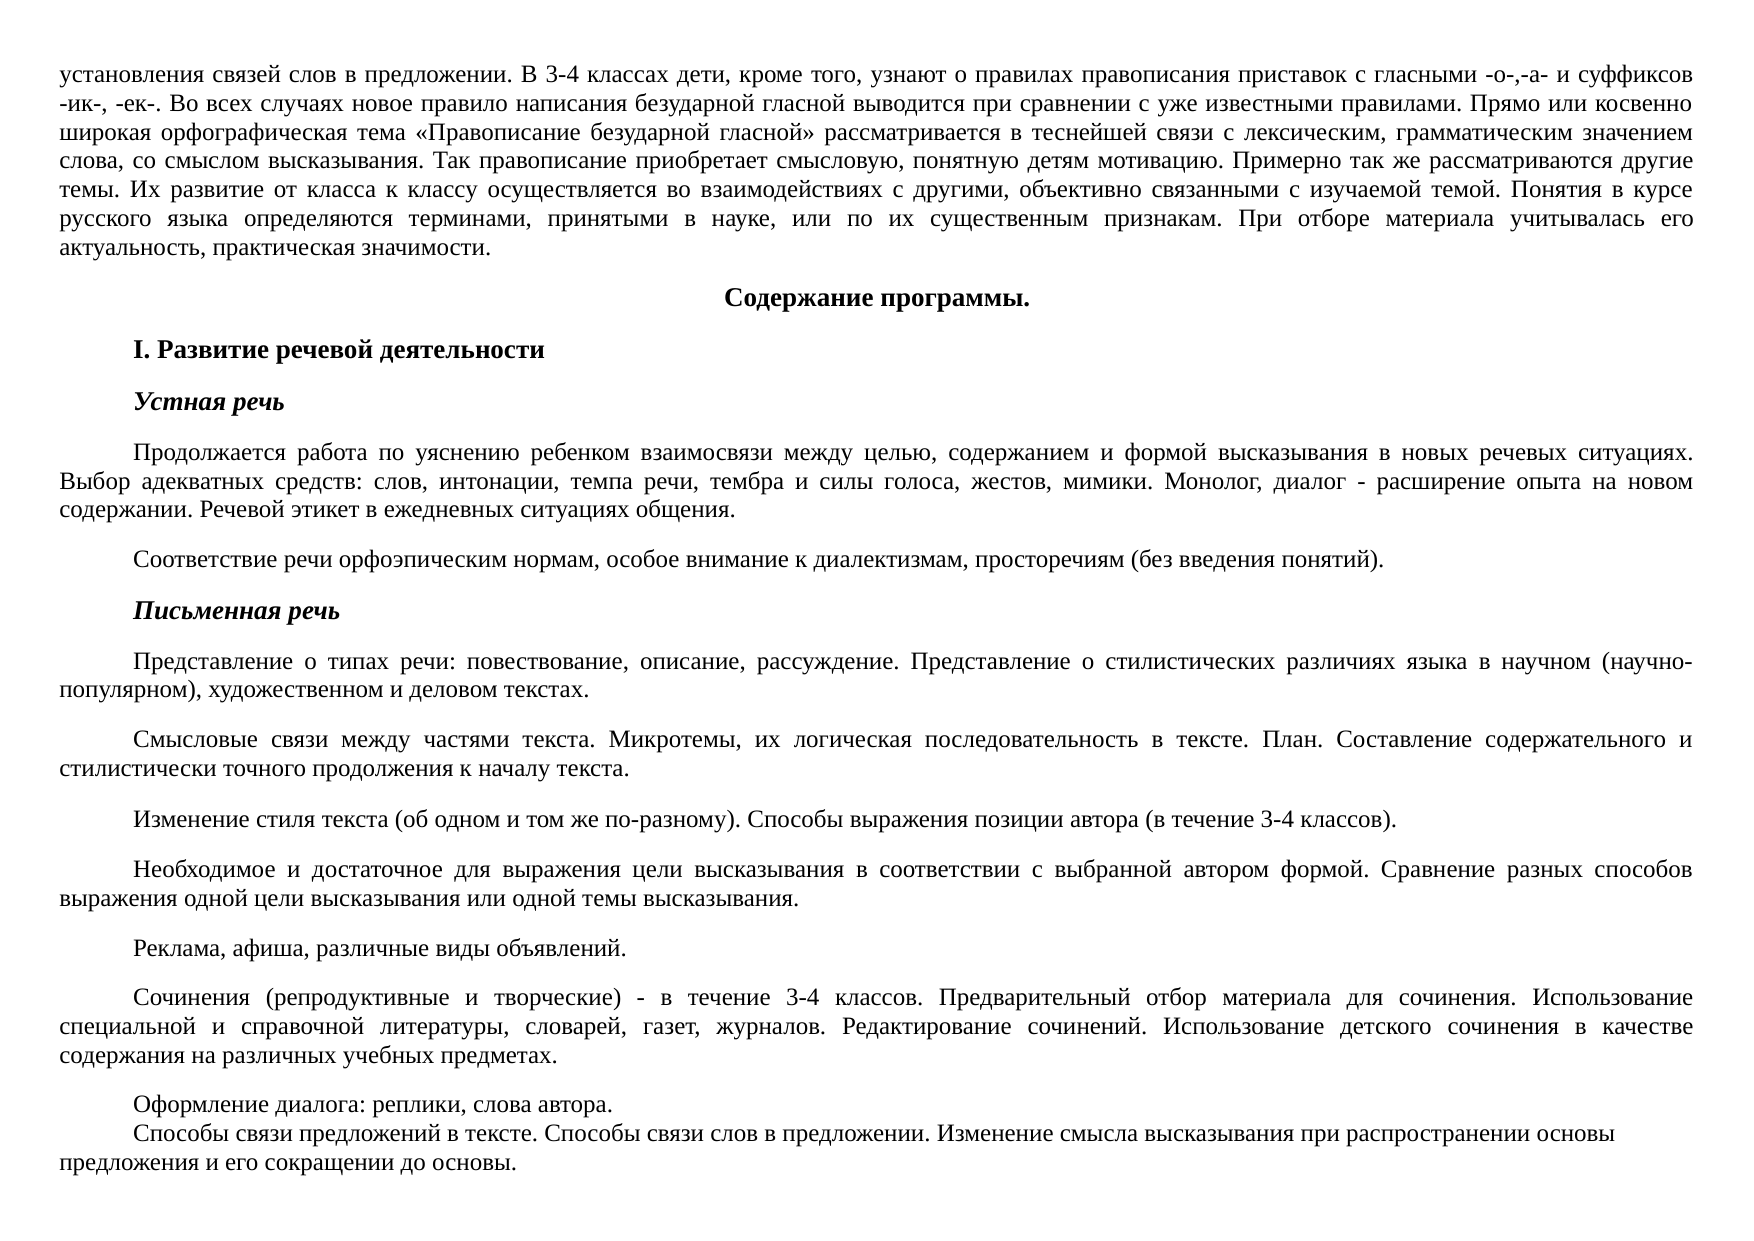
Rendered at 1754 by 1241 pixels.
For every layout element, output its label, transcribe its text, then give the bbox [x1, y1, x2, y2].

text Оформление диалога: реплики, слова автора. Способы связи предложений в тексте. Способы связи слов в предложении. Изменение смысла высказывания при распространении основы предложения и его сокращении до основы. [59, 1089, 1695, 1176]
text Соответствие речи орфоэпическим нормам, особое внимание к диалектизмам, просторечиям (без введения понятий). [59, 544, 1695, 573]
text Реклама, афиша, различные виды объявлений. [59, 933, 1695, 961]
text Изменение стиля текста (об одном и том же по-разному). Способы выражения позиции автора (в течение 3-4 классов). [59, 802, 1695, 833]
text установления связей слов в предложении. В 3-4 классах дети, кроме того, узнают о правилах правописания приставок с гласными -о-,-а- и суффиксов -ик-, -ек-. Во всех случаях новое правило написания безударной гласной выводится при сравнении с уже известными правилами. Прямо или косвенно широкая орфографическая тема «Правописание безударной гласной» рассматривается в теснейшей связи с лексическим, грамматическим значением слова, со смыслом высказывания. Так правописание приобретает смысловую, понятную детям мотивацию. Примерно так же рассматриваются другие темы. Их развитие от класса к классу осуществляется во взаимодействиях с другими, объективно связанными с изучаемой темой. Понятия в курсе русского языка определяются терминами, принятыми в науке, или по их существенным признакам. При отборе материала учитывалась его актуальность, практическая значимости. [59, 59, 1695, 260]
text Смысловые связи между частями текста. Микротемы, их логическая последовательность в тексте. План. Составление содержательного и стилистически точного продолжения к началу текста. [59, 724, 1695, 782]
text Необходимое и достаточное для выражения цели высказывания в соответствии с выбранной автором формой. Сравнение разных способов выражения одной цели высказывания или одной темы высказывания. [59, 854, 1695, 912]
text Письменная речь [59, 594, 1695, 625]
text Устная речь [59, 385, 1695, 416]
text Продолжается работа по уяснению ребенком взаимосвязи между целью, содержанием и формой высказывания в новых речевых ситуациях. Выбор адекватных средств: слов, интонации, темпа речи, тембра и силы голоса, жестов, мимики. Монолог, диалог - расширение опыта на новом содержании. Речевой этикет в ежедневных ситуациях общения. [59, 437, 1695, 523]
text Представление о типах речи: повествование, описание, рассуждение. Представление о стилистических различиях языка в научном (научно-популярном), художественном и деловом текстах. [59, 646, 1695, 703]
text I. Развитие речевой деятельности [59, 333, 1695, 364]
text Содержание программы. [59, 281, 1695, 312]
text Сочинения (репродуктивные и творческие) - в течение 3-4 классов. Предварительный отбор материала для сочинения. Использование специальной и справочной литературы, словарей, газет, журналов. Редактирование сочинений. Использование детского сочинения в качестве содержания на различных учебных предметах. [59, 982, 1695, 1068]
